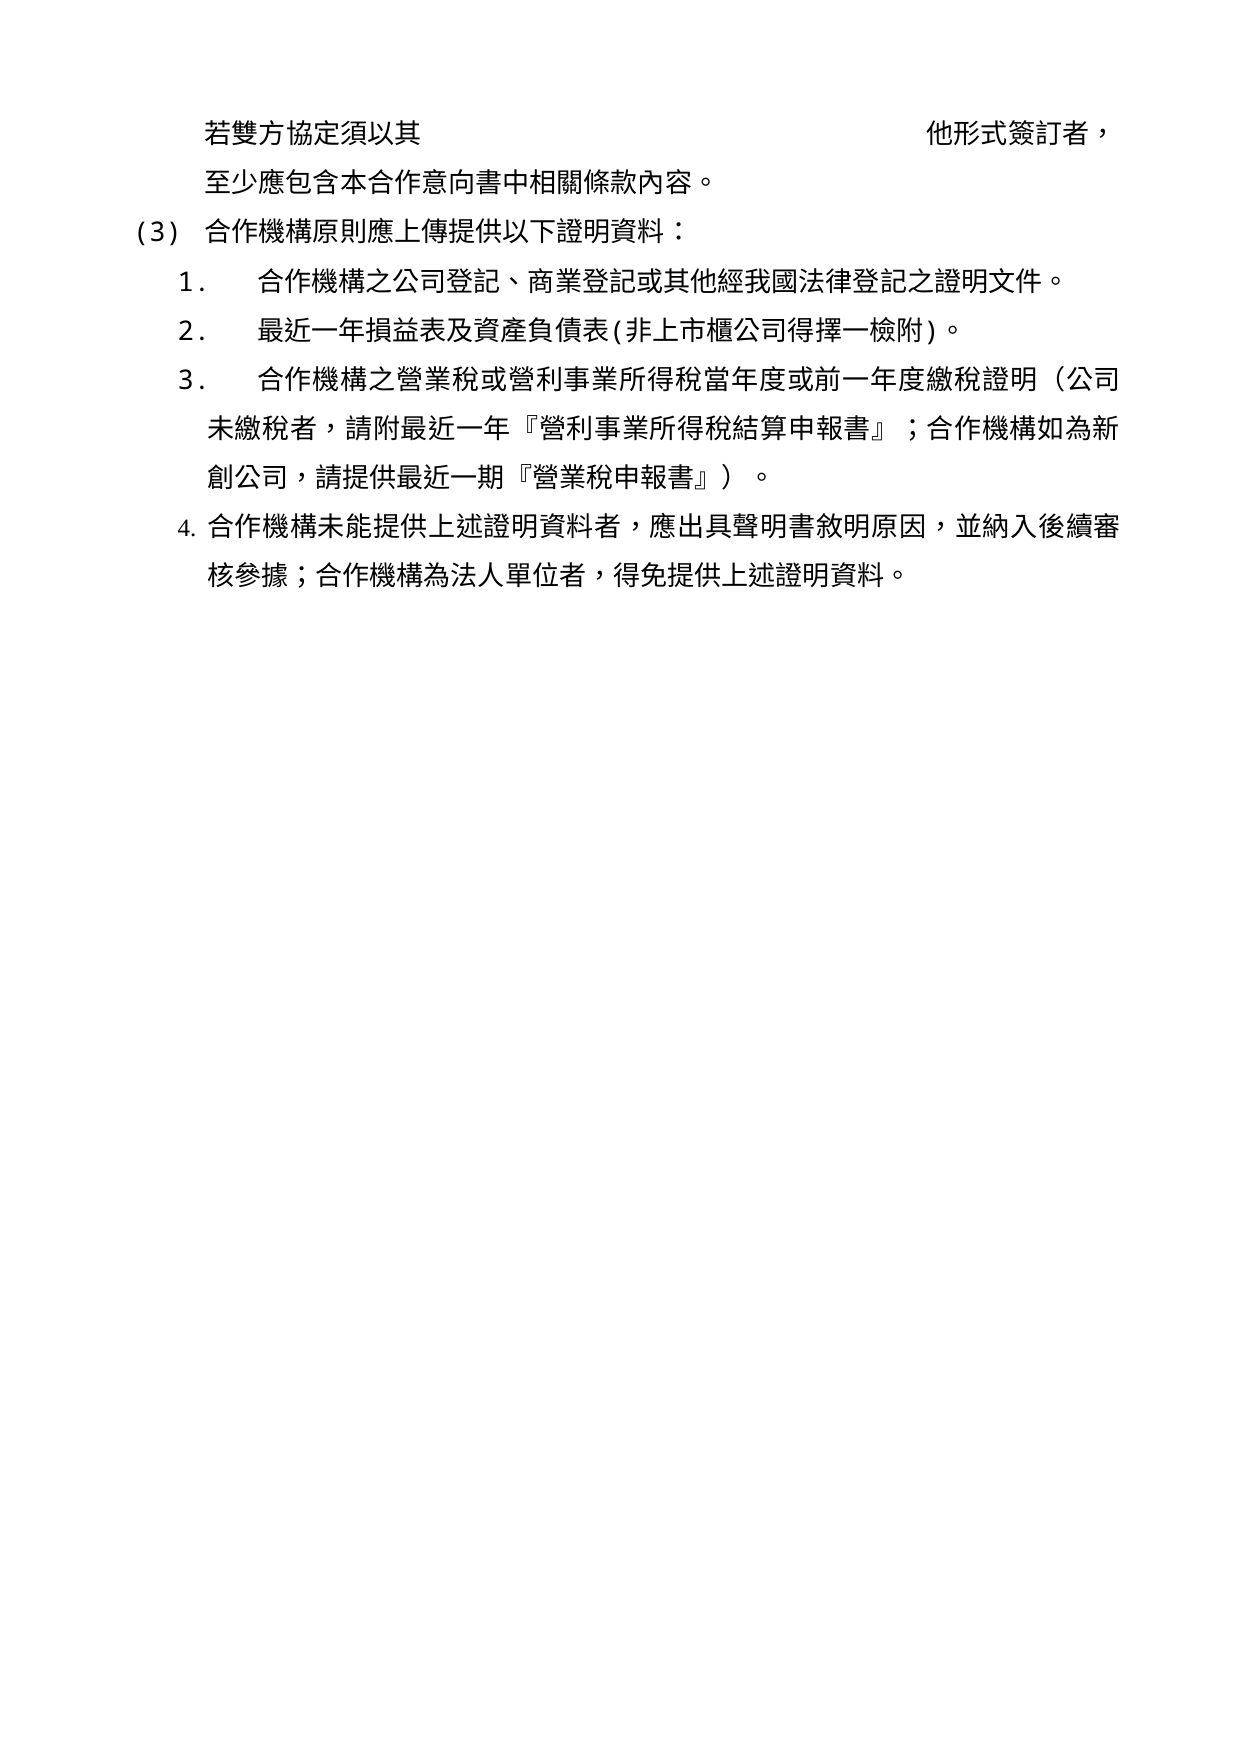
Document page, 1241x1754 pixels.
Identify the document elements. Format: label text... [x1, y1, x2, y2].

list 學校申請計畫教師，應與合作機構簽署合作意向書，並由辦理學校與合作機構雙方確認無誤且核章用印後，於計畫申請截止前，上傳掃描檔至線上系統；合作意向書乙方負責人或代表，得由合作機構負責人或相關代表核章用印；若雙方協定須以其 他形式簽訂者，至少應包含本合作意向書中相關條款內容。 [133, 112, 1122, 201]
list 合作機構之公司登記、商業登記或其他經我國法律登記之證明文件。 [177, 259, 1122, 299]
list 合作機構原則應上傳提供以下證明資料： [133, 210, 1122, 250]
list 合作機構之營業稅或營利事業所得稅當年度或前一年度繳稅證明（公司未繳稅者，請附最近一年『營利事業所得稅結算申報書』；合作機構如為新創公司，請提供最近一期『營業稅申報書』）。 [177, 358, 1122, 495]
list 合作機構未能提供上述證明資料者，應出具聲明書敘明原因，並納入後續審核參據；合作機構為法人單位者，得免提供上述證明資料。 [177, 505, 1122, 593]
list 最近一年損益表及資產負債表(非上市櫃公司得擇一檢附)。 [177, 309, 1122, 348]
